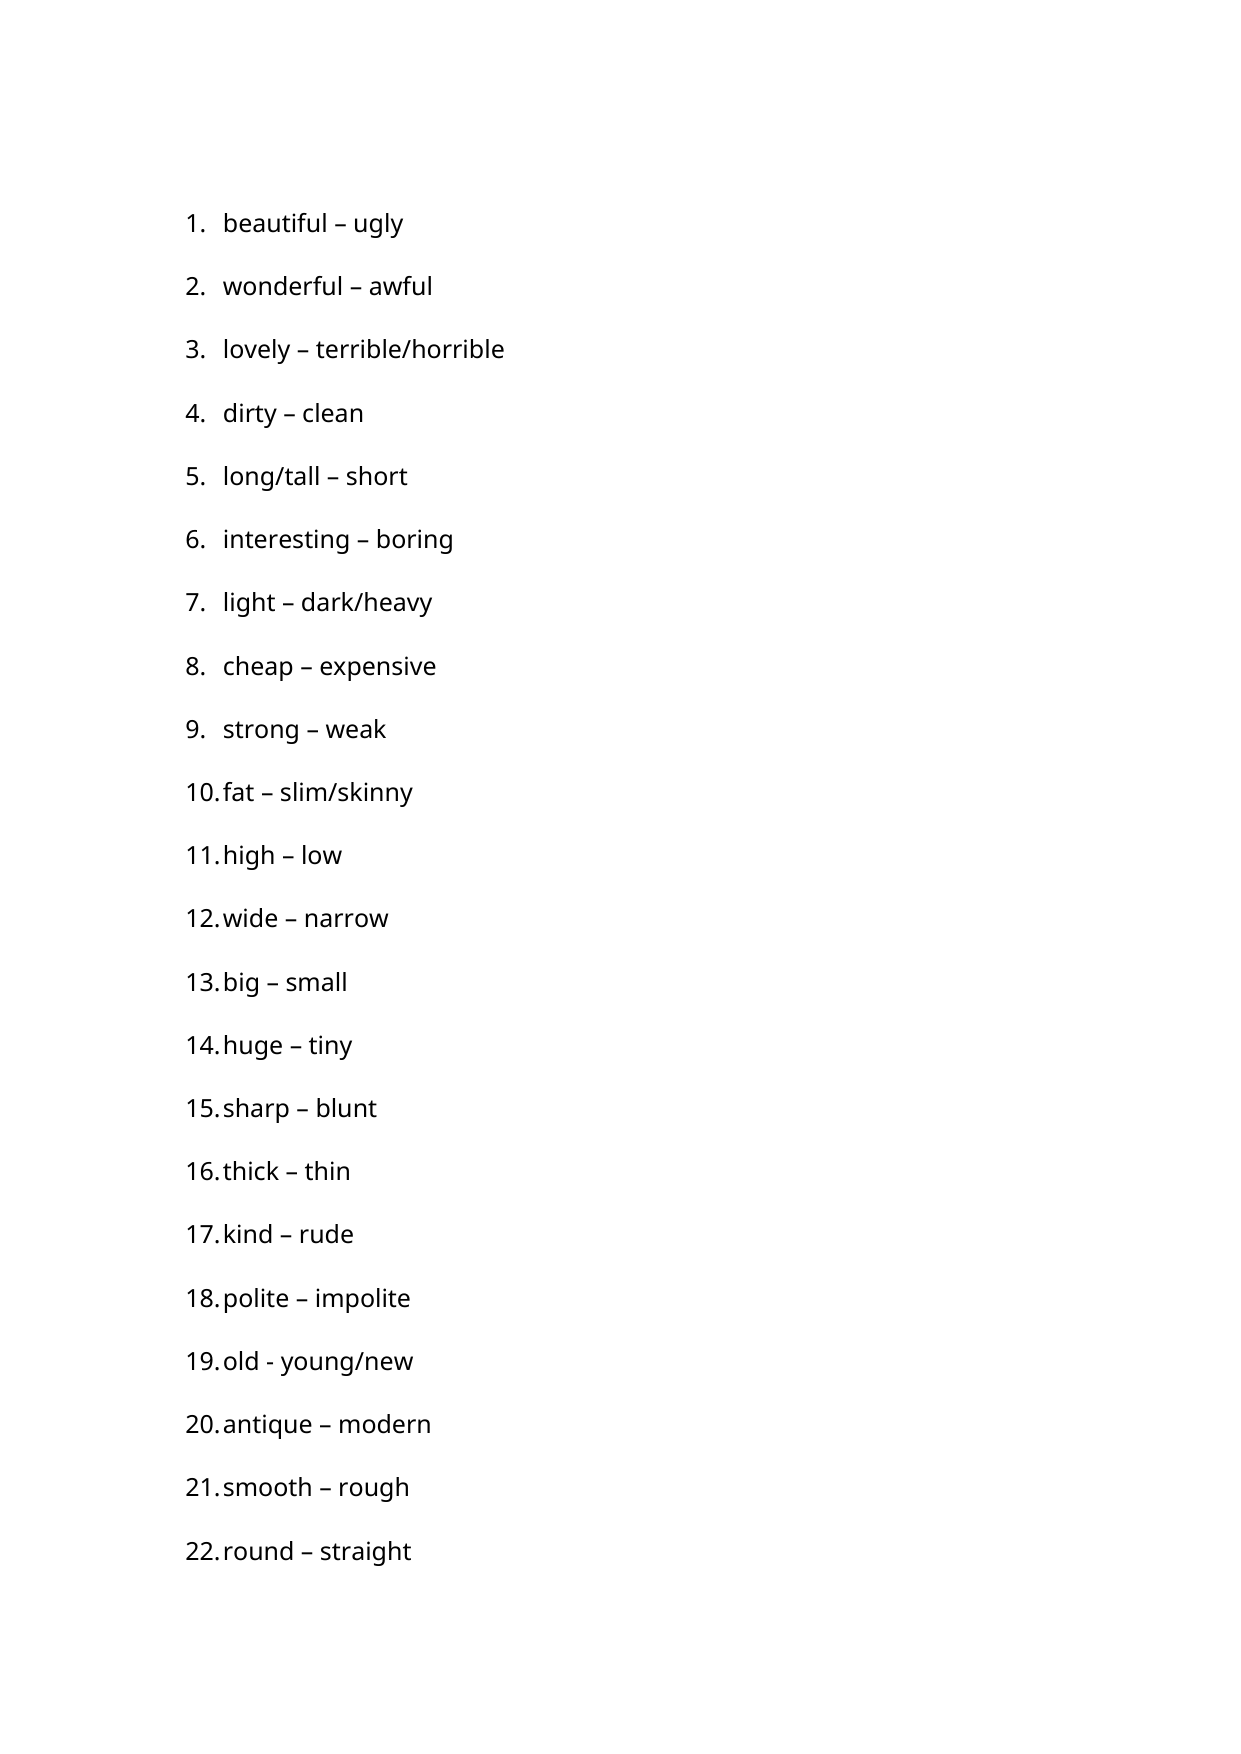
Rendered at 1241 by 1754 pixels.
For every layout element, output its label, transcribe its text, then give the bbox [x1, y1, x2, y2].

list antique – modern [185, 1407, 1093, 1441]
list dirty – clean [185, 395, 1093, 429]
list interesting – boring [185, 522, 1093, 556]
list long/tall – short [185, 458, 1093, 492]
list strong – weak [185, 711, 1093, 745]
list round – straight [185, 1533, 1093, 1567]
list huge – tiny [185, 1027, 1093, 1062]
list kind – rude [185, 1217, 1093, 1251]
list beautiful – ugly [185, 206, 1093, 239]
list big – small [185, 964, 1093, 998]
list wide – narrow [185, 901, 1093, 935]
list fat – slim/skinny [185, 774, 1093, 809]
list thick – thin [185, 1154, 1093, 1188]
list old - young/new [185, 1344, 1093, 1378]
list smooth – rough [185, 1470, 1093, 1504]
list polite – impolite [185, 1280, 1093, 1314]
list wonderful – awful [185, 269, 1093, 303]
list light – dark/heavy [185, 585, 1093, 619]
list high – low [185, 838, 1093, 872]
list cheap – expensive [185, 648, 1093, 682]
list sharp – blunt [185, 1091, 1093, 1125]
list lovely – terrible/horrible [185, 332, 1093, 366]
